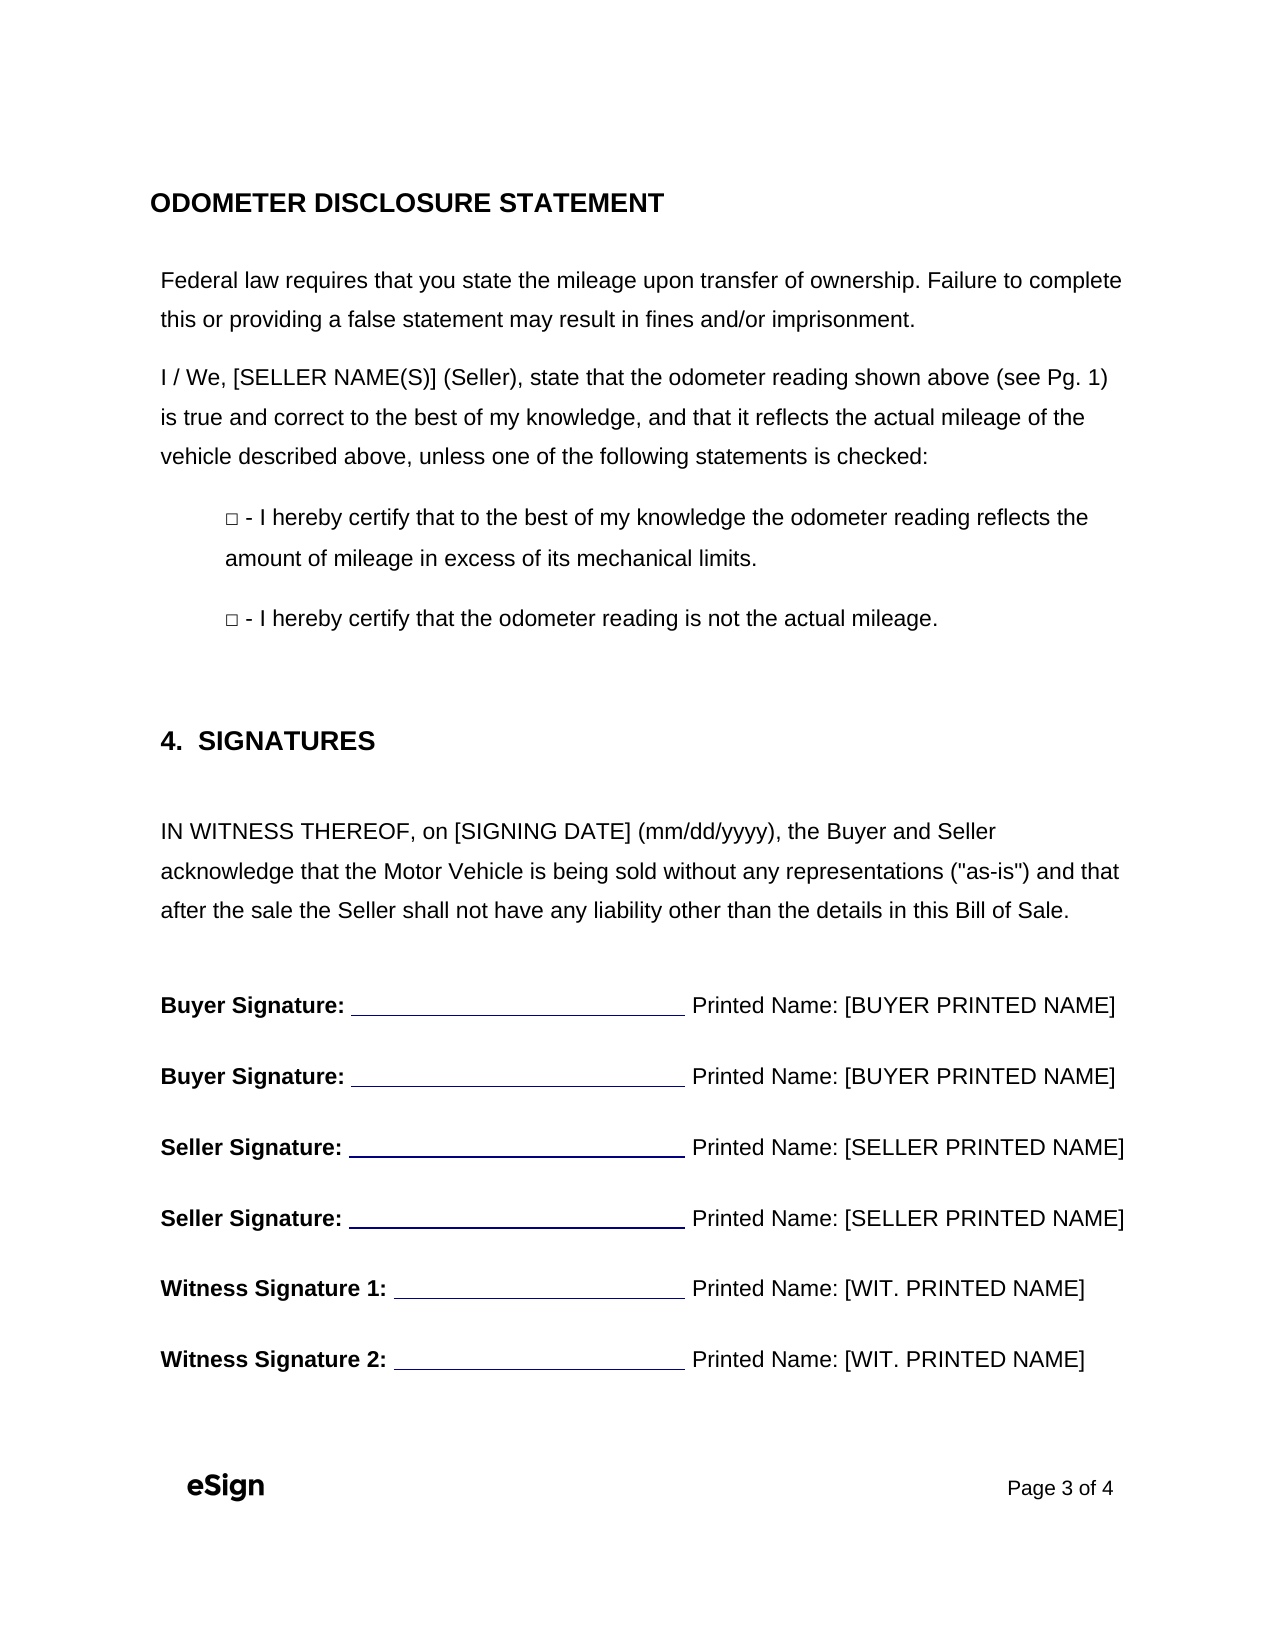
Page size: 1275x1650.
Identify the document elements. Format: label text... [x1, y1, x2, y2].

text ☐ - I hereby certify that to the best of my knowledge the odometer reading reflects the amount of mileage in excess of its mechanical limits. [225, 500, 1125, 571]
text Witness Signature 2: Printed Name: [WIT. PRINTED NAME] [160, 1346, 1125, 1372]
text Seller Signature: Printed Name: [SELLER PRINTED NAME] [160, 1204, 1125, 1231]
text ODOMETER DISCLOSURE STATEMENT [150, 187, 1125, 219]
text Federal law requires that you state the mileage upon transfer of ownership. Failure to complete this or providing a false statement may result in fines and/or imprisonment. [160, 267, 1125, 333]
text Witness Signature 1: Printed Name: [WIT. PRINTED NAME] [160, 1275, 1125, 1302]
list SIGNATURES [160, 725, 1125, 756]
text ☐ - I hereby certify that the odometer reading is not the actual mileage. [225, 602, 1125, 633]
text Buyer Signature: Printed Name: [BUYER PRINTED NAME] [160, 1063, 1125, 1089]
text Seller Signature: Printed Name: [SELLER PRINTED NAME] [160, 1134, 1125, 1160]
text Buyer Signature: Printed Name: [BUYER PRINTED NAME] [160, 992, 1125, 1019]
text I / We, [SELLER NAME(S)] (Seller), state that the odometer reading shown above (see Pg. 1) is true and correct to the best of my knowledge, and that it reflects the actual mileage of the vehicle described above, unless one of the following statements is checked: [160, 364, 1125, 469]
text IN WITNESS THEREOF, on [SIGNING DATE] (mm/dd/yyyy), the Buyer and Seller acknowledge that the Motor Vehicle is being sold without any representations ("as-is") and that after the sale the Seller shall not have any liability other than the details in this Bill of Sale. [160, 818, 1125, 924]
